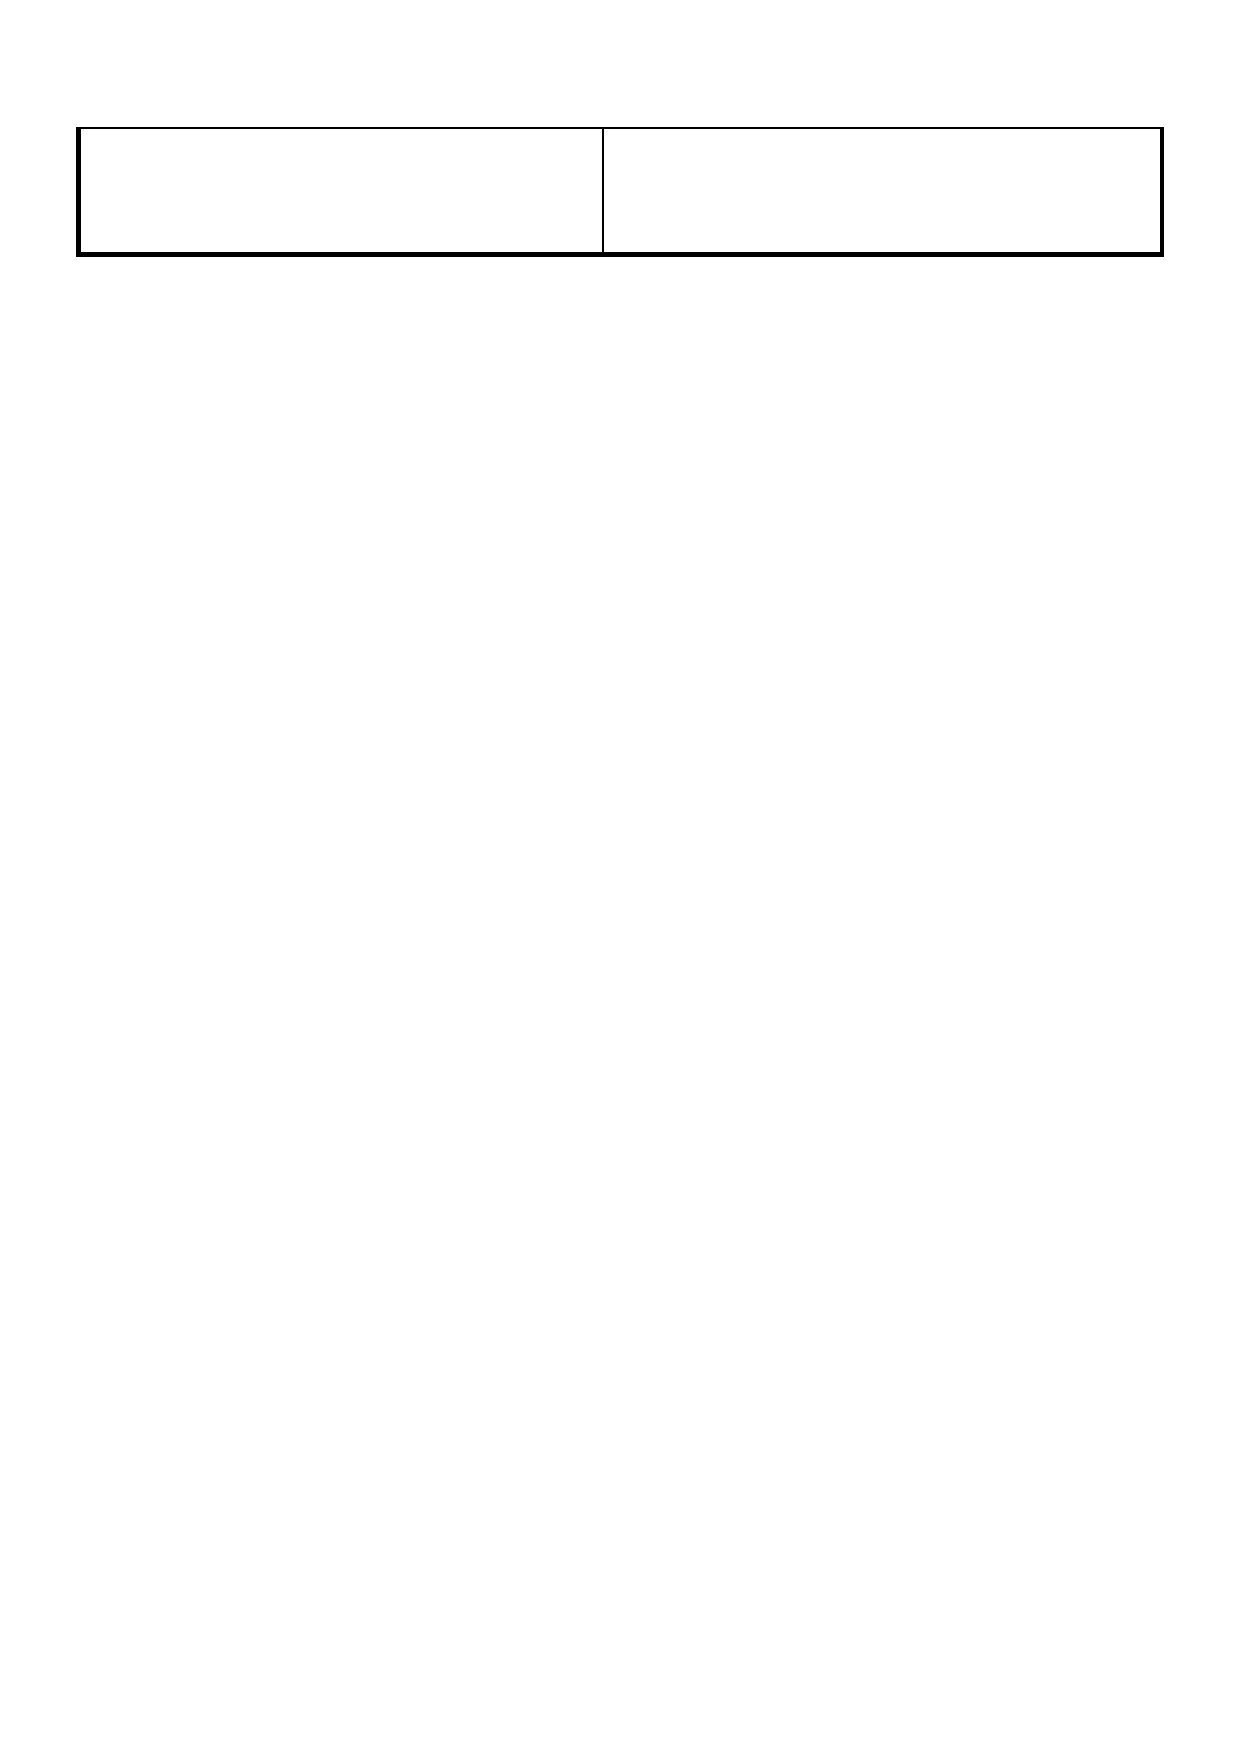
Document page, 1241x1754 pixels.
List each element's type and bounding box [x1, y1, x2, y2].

table_cell [81, 129, 602, 252]
table_cell [604, 129, 1160, 252]
